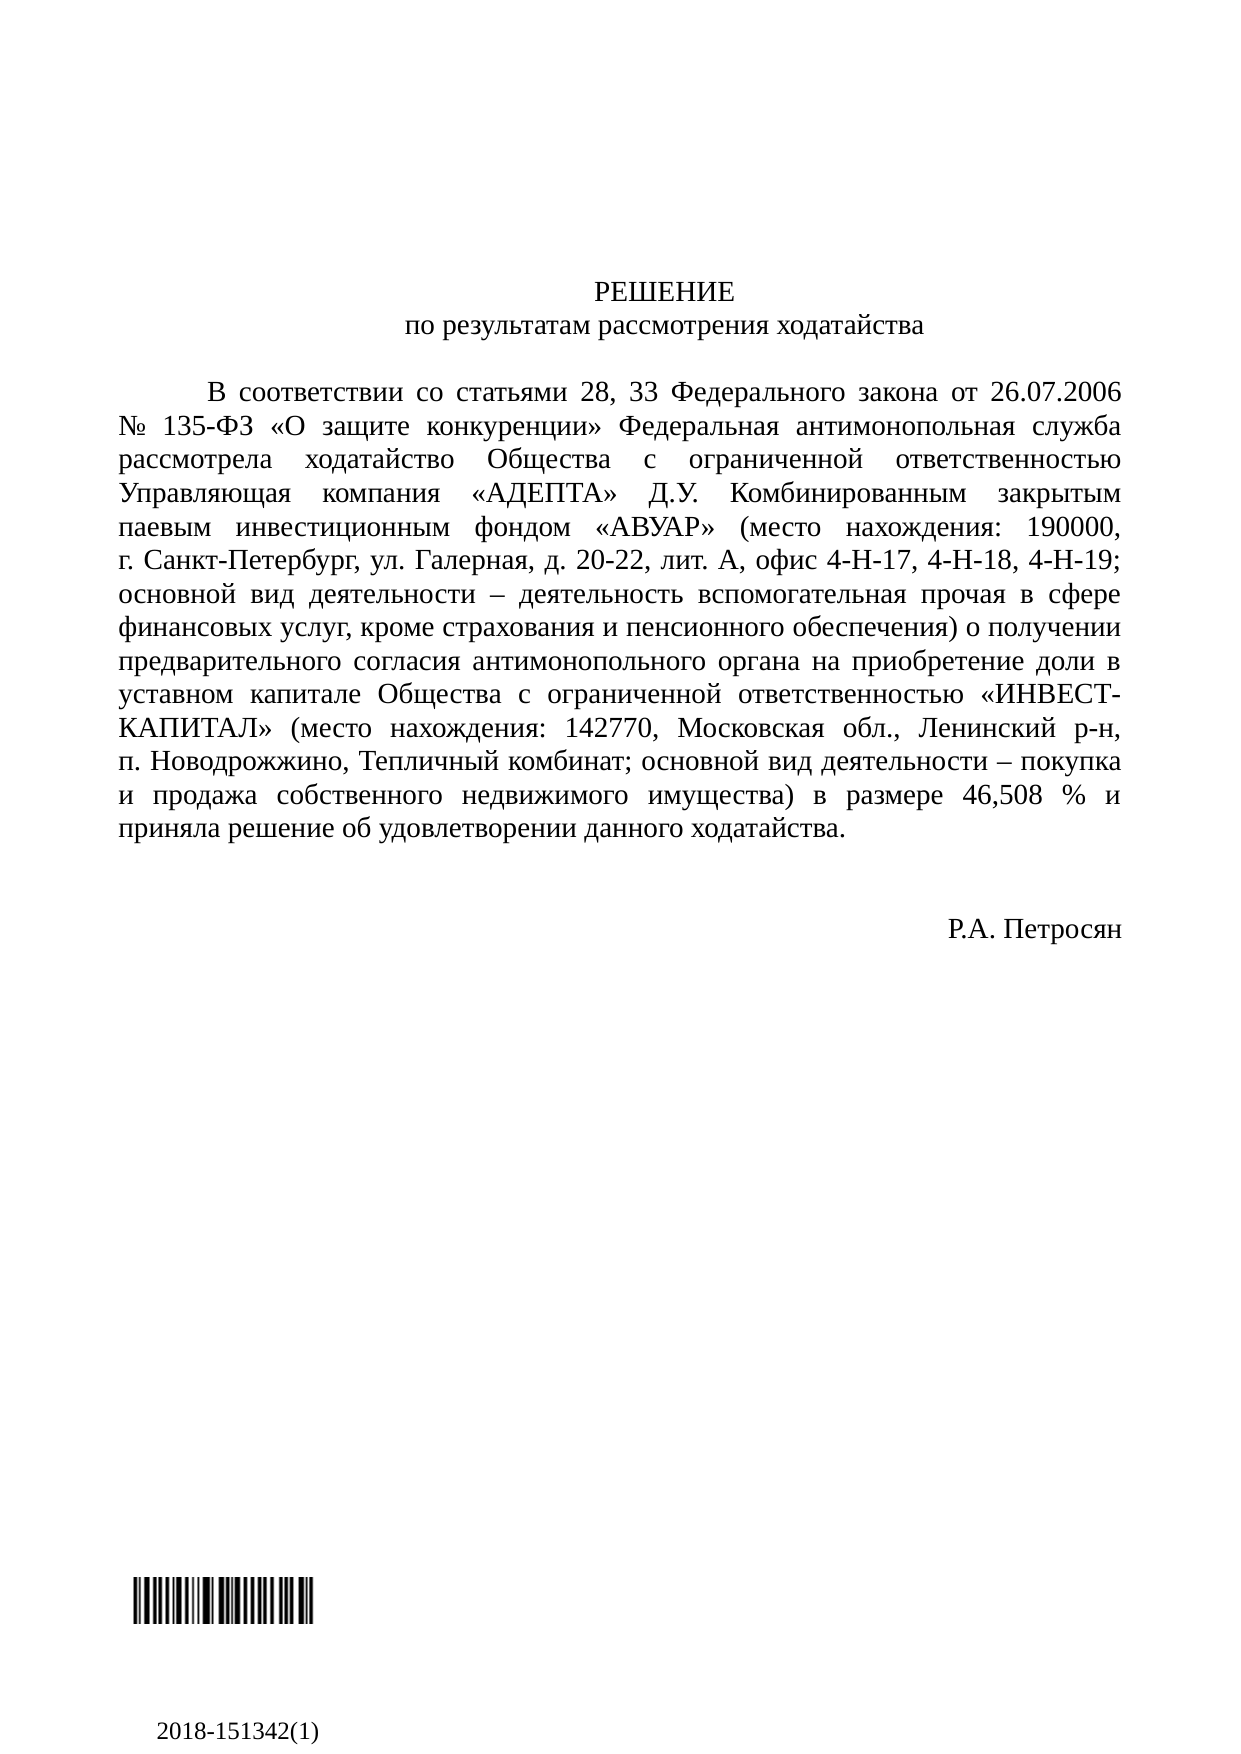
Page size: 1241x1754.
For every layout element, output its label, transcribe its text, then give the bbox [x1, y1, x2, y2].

text РЕШЕНИЕ [118, 274, 1122, 307]
subtitle Р.А. Петросян [118, 911, 1122, 945]
text В соответствии со статьями 28, 33 Федерального закона от 26.07.2006 № 135-ФЗ «О защите конкуренции» Федеральная антимонопольная служба рассмотрела ходатайство Общества с ограниченной ответственностью Управляющая компания «АДЕПТА» Д.У. Комбинированным закрытым паевым инвестиционным фондом «АВУАР» (место нахождения: 190000, г. Санкт-Петербург, ул. Галерная, д. 20-22, лит. А, офис 4-Н-17, 4-Н-18, 4-Н-19; основной вид деятельности – деятельность вспомогательная прочая в сфере финансовых услуг, кроме страхования и пенсионного обеспечения) о получении предварительного согласия антимонопольного органа на приобретение доли в уставном капитале Общества с ограниченной ответственностью «ИНВЕСТ-КАПИТАЛ» (место нахождения: 142770, Московская обл., Ленинский р-н, п. Новодрожжино, Тепличный комбинат; основной вид деятельности – покупка и продажа собственного недвижимого имущества) в размере 46,508 % и приняла решение об удовлетворении данного ходатайства. [118, 374, 1122, 844]
picture [118, 1577, 331, 1624]
text по результатам рассмотрения ходатайства [118, 307, 1122, 341]
